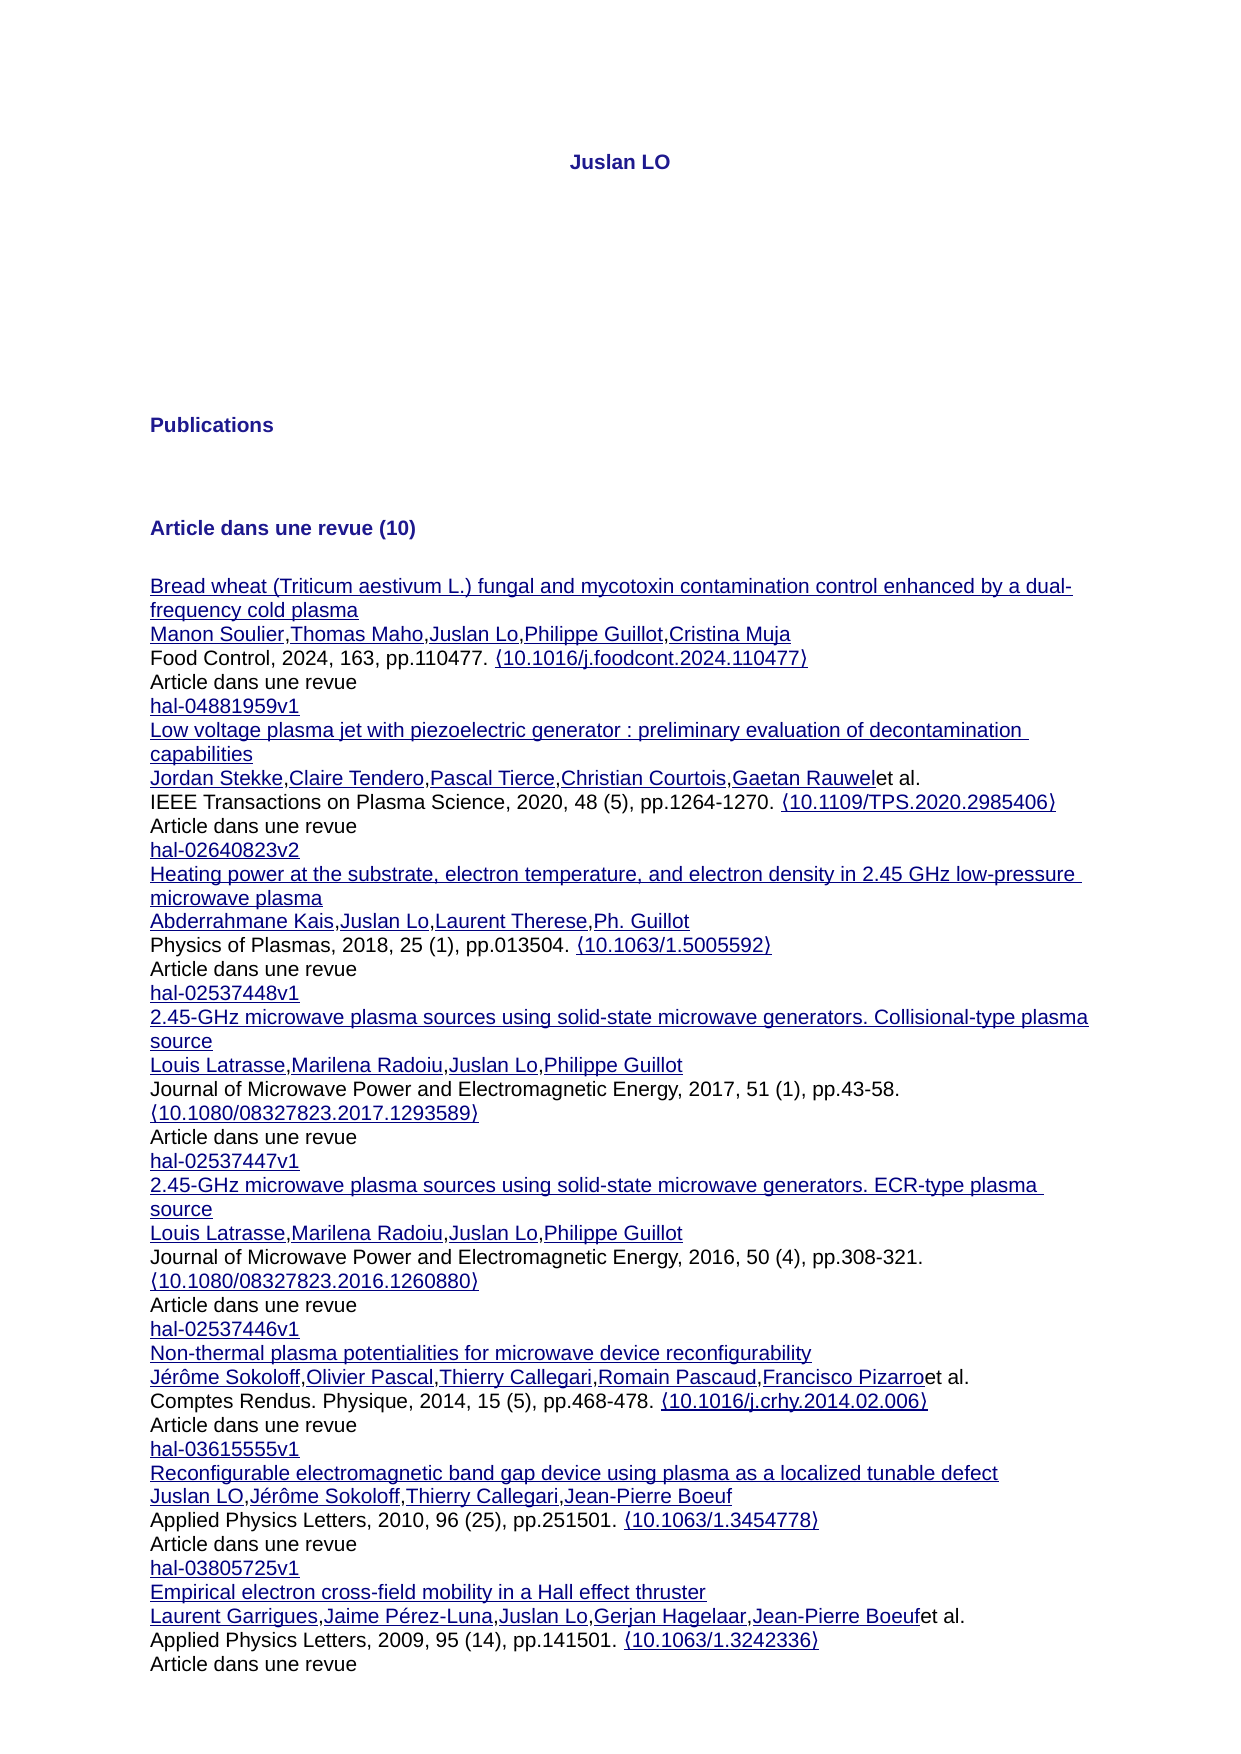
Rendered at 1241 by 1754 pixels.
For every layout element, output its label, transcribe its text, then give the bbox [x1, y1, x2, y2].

table_cell 2.45-GHz microwave plasma sources using solid-state microwave generators. Collisional-type plasma source Louis Latrasse,Marilena Radoiu,Juslan Lo,Philippe Guillot Journal of Microwave Power and Electromagnetic Energy, 2017, 51 (1), pp.43-58. ⟨10.1080/08327823.2017.1293589⟩ Article dans une revue hal-02537447v1 [150, 1005, 1090, 1173]
subtitle Publications [150, 412, 1090, 436]
table_cell 2.45-GHz microwave plasma sources using solid-state microwave generators. ECR-type plasma source Louis Latrasse,Marilena Radoiu,Juslan Lo,Philippe Guillot Journal of Microwave Power and Electromagnetic Energy, 2016, 50 (4), pp.308-321. ⟨10.1080/08327823.2016.1260880⟩ Article dans une revue hal-02537446v1 [150, 1173, 1090, 1341]
table_cell Reconfigurable electromagnetic band gap device using plasma as a localized tunable defect Juslan LO,Jérôme Sokoloff,Thierry Callegari,Jean-Pierre Boeuf Applied Physics Letters, 2010, 96 (25), pp.251501. ⟨10.1063/1.3454778⟩ Article dans une revue hal-03805725v1 [150, 1460, 1090, 1580]
table_cell Heating power at the substrate, electron temperature, and electron density in 2.45 GHz low-pressure microwave plasma Abderrahmane Kais,Juslan Lo,Laurent Therese,Ph. Guillot Physics of Plasmas, 2018, 25 (1), pp.013504. ⟨10.1063/1.5005592⟩ Article dans une revue hal-02537448v1 [150, 861, 1090, 1005]
table_cell Non-thermal plasma potentialities for microwave device reconfigurability Jérôme Sokoloff,Olivier Pascal,Thierry Callegari,Romain Pascaud,Francisco Pizarroet al. Comptes Rendus. Physique, 2014, 15 (5), pp.468-478. ⟨10.1016/j.crhy.2014.02.006⟩ Article dans une revue hal-03615555v1 [150, 1341, 1090, 1460]
subtitle Juslan LO [150, 150, 1090, 174]
table_cell Empirical electron cross-field mobility in a Hall effect thruster Laurent Garrigues,Jaime Pérez-Luna,Juslan Lo,Gerjan Hagelaar,Jean-Pierre Boeufet al. Applied Physics Letters, 2009, 95 (14), pp.141501. ⟨10.1063/1.3242336⟩ Article dans une revue [150, 1580, 1090, 1676]
subtitle Article dans une revue (10) [150, 516, 1090, 539]
table_header Bread wheat (Triticum aestivum L.) fungal and mycotoxin contamination control enhanced by a dual-frequency cold plasma Manon Soulier,Thomas Maho,Juslan Lo,Philippe Guillot,Cristina Muja Food Control, 2024, 163, pp.110477. ⟨10.1016/j.foodcont.2024.110477⟩ Article dans une revue hal-04881959v1 [150, 574, 1090, 718]
table_cell Low voltage plasma jet with piezoelectric generator : preliminary evaluation of decontamination capabilities Jordan Stekke,Claire Tendero,Pascal Tierce,Christian Courtois,Gaetan Rauwelet al. IEEE Transactions on Plasma Science, 2020, 48 (5), pp.1264-1270. ⟨10.1109/TPS.2020.2985406⟩ Article dans une revue hal-02640823v2 [150, 718, 1090, 861]
